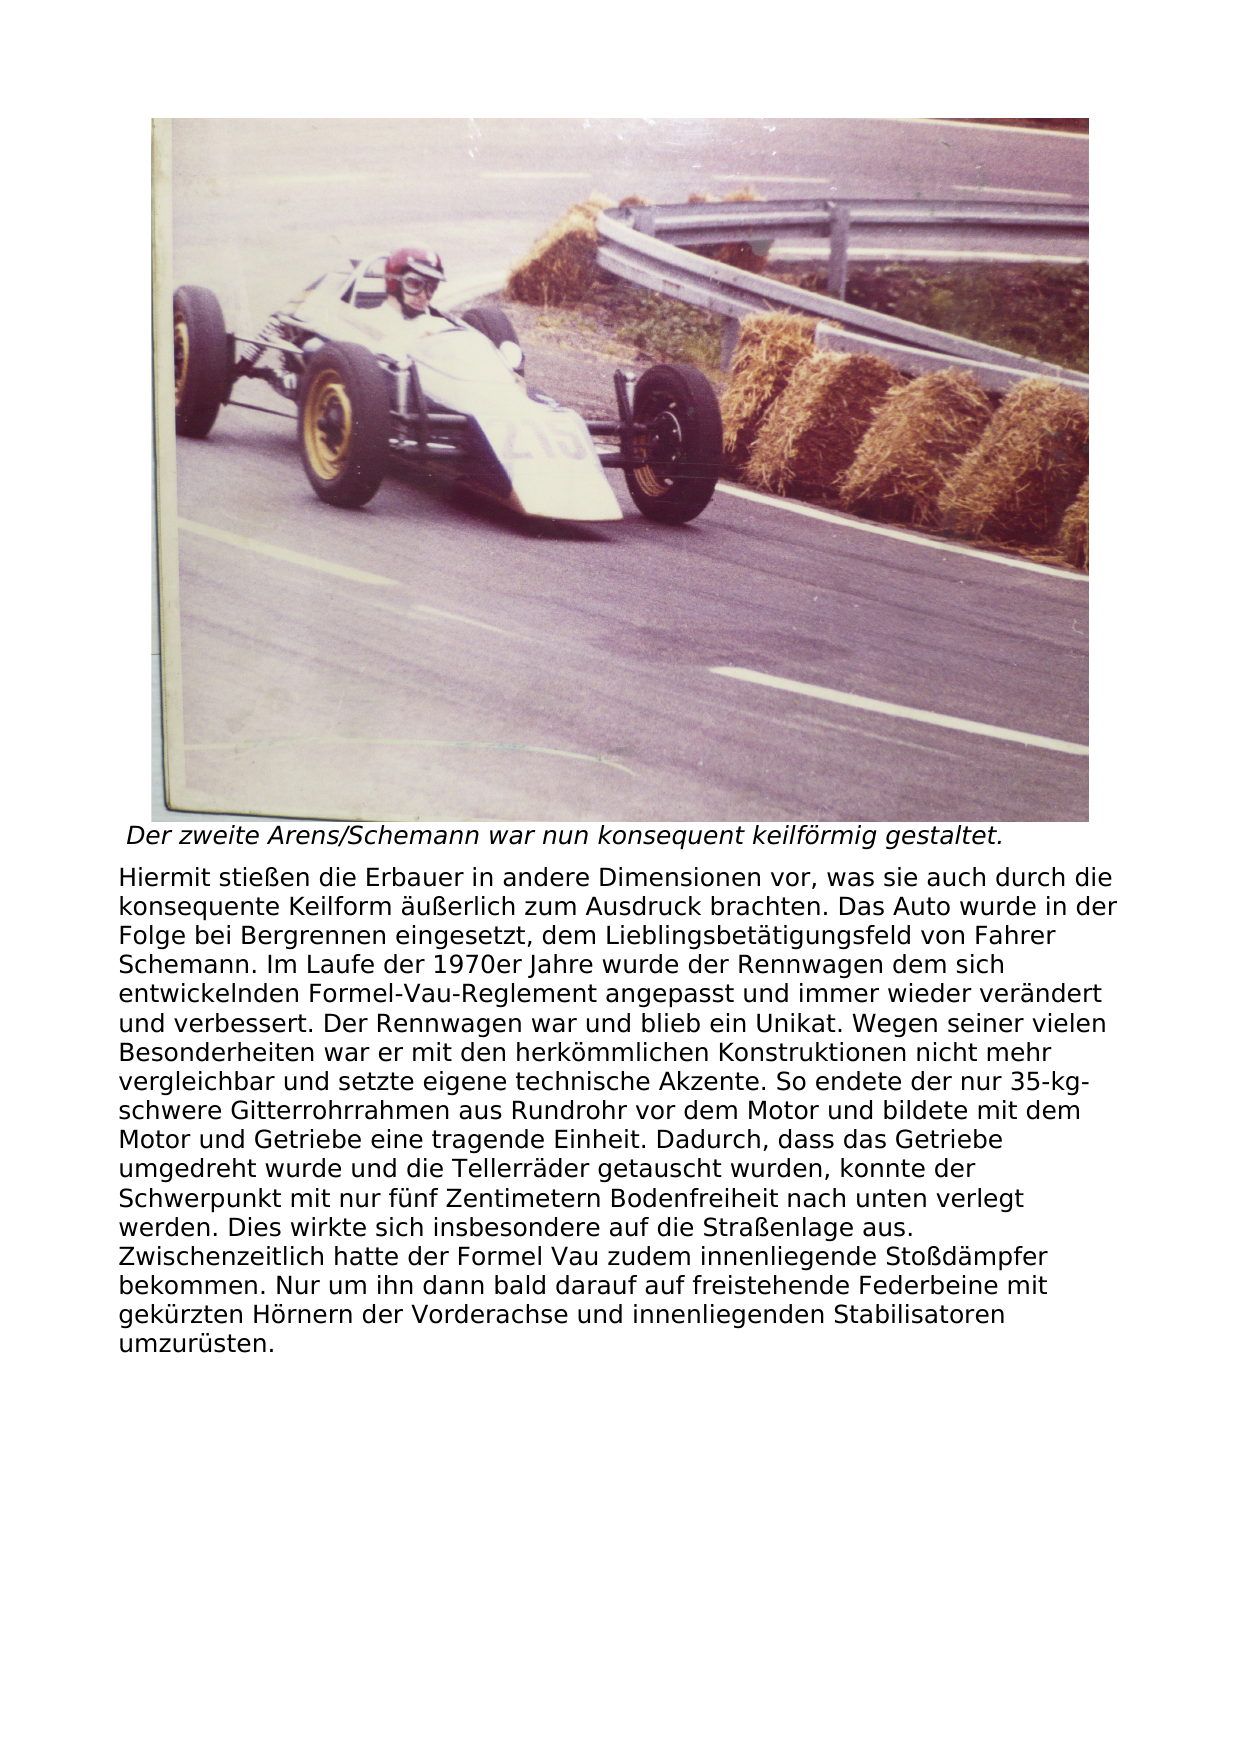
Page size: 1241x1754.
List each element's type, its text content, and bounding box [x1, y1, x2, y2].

picture [151, 118, 1089, 822]
text Hiermit stießen die Erbauer in andere Dimensionen vor, was sie auch durch die konsequente Keilform äußerlich zum Ausdruck brachten. Das Auto wurde in der Folge bei Bergrennen eingesetzt, dem Lieblingsbetätigungsfeld von Fahrer Schemann. Im Laufe der 1970er Jahre wurde der Rennwagen dem sich entwickelnden Formel-Vau-Reglement angepasst und immer wieder verändert und verbessert. Der Rennwagen war und blieb ein Unikat. Wegen seiner vielen Besonderheiten war er mit den herkömmlichen Konstruktionen nicht mehr vergleichbar und setzte eigene technische Akzente. So endete der nur 35-kg-schwere Gitterrohrrahmen aus Rundrohr vor dem Motor und bildete mit dem Motor und Getriebe eine tragende Einheit. Dadurch, dass das Getriebe umgedreht wurde und die Tellerräder getauscht wurden, konnte der Schwerpunkt mit nur fünf Zentimetern Bodenfreiheit nach unten verlegt werden. Dies wirkte sich insbesondere auf die Straßenlage aus. Zwischenzeitlich hatte der Formel Vau zudem innenliegende Stoßdämpfer bekommen. Nur um ihn dann bald darauf auf freistehende Federbeine mit gekürzten Hörnern der Vorderachse und innenliegenden Stabilisatoren umzurüsten. [118, 863, 1122, 1359]
text Der zweite Arens/Schemann war nun konsequent keilförmig gestaltet. [118, 118, 1122, 850]
